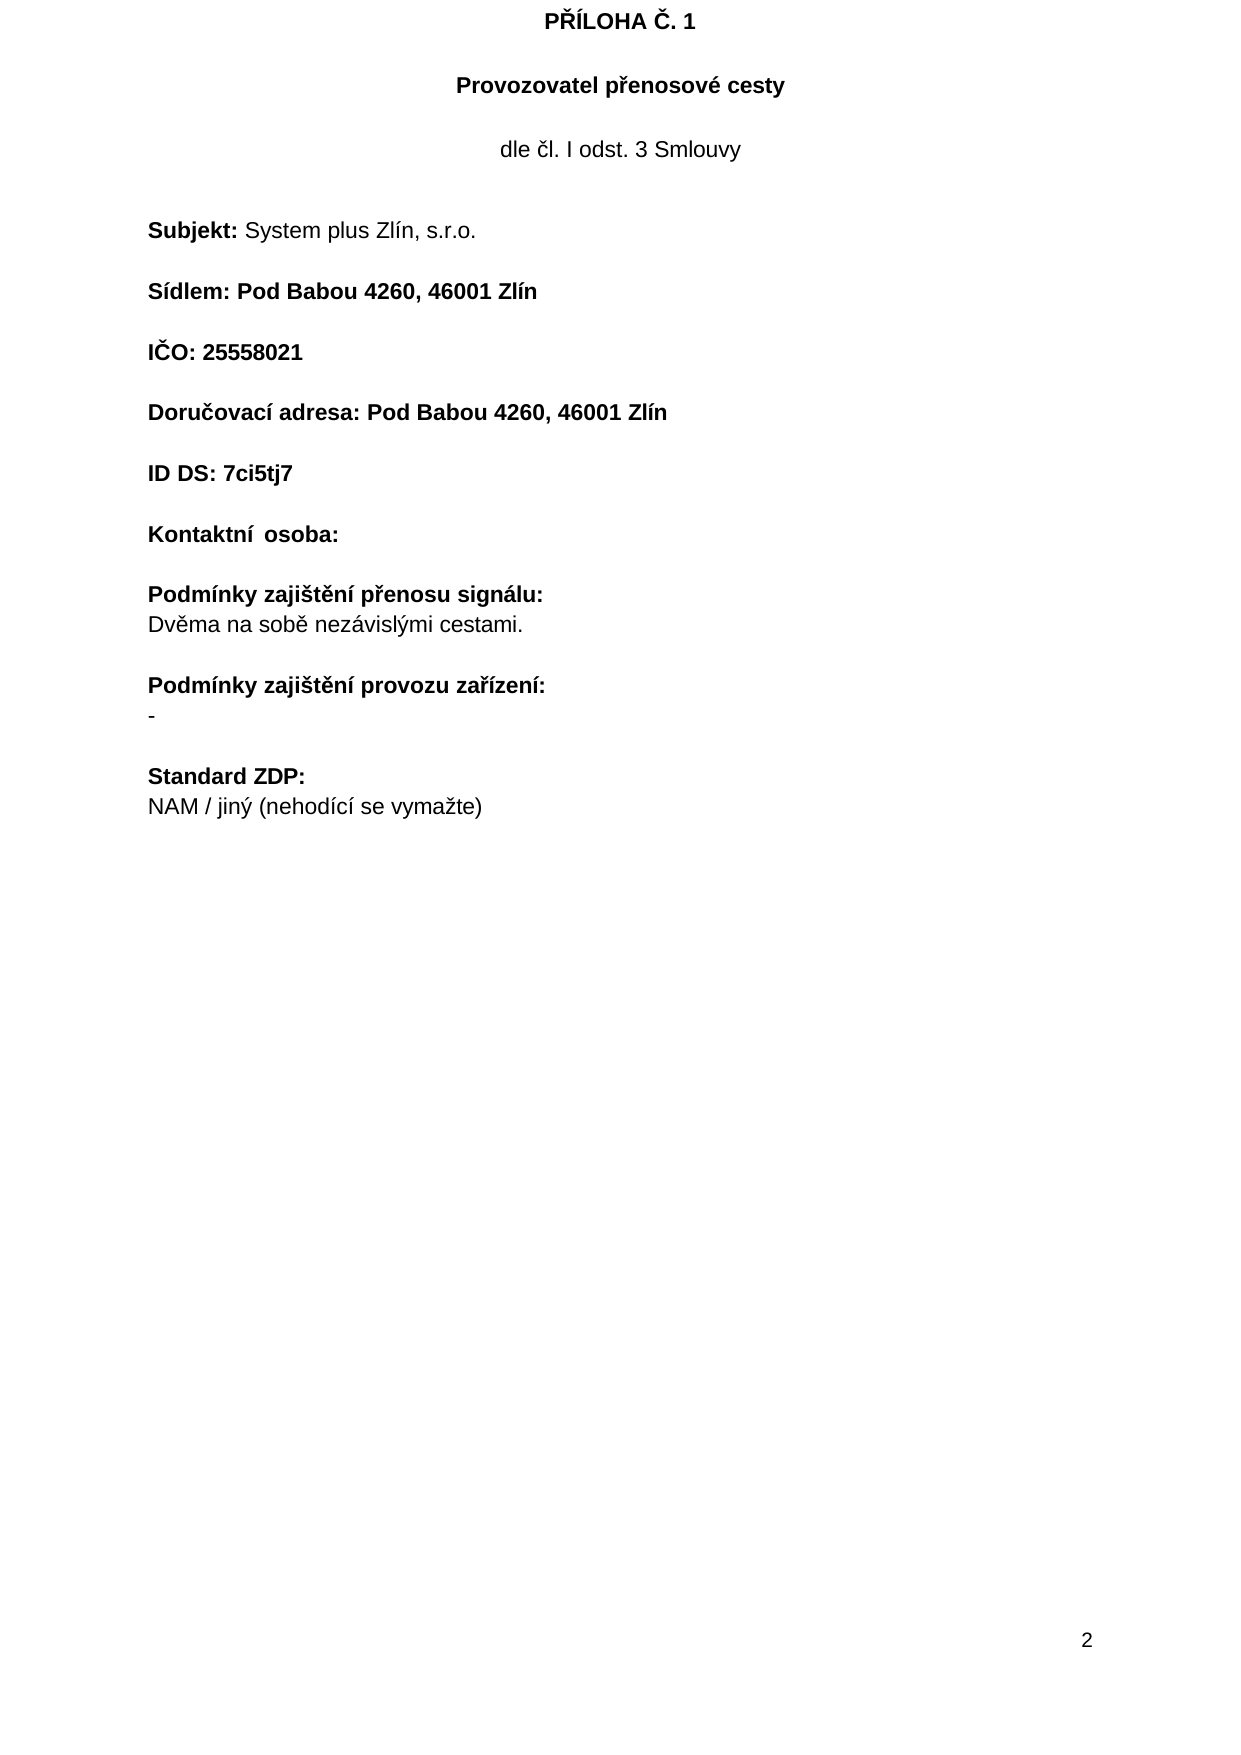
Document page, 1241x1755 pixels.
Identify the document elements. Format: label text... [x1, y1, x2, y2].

subtitle PŘÍLOHA Č. 1 [151, 8, 1090, 34]
text Sídlem: Pod Babou 4260, 46001 Zlín [148, 278, 1108, 304]
text NAM / jiný (nehodící se vymažte) [148, 793, 1108, 819]
text Kontaktní osoba: [148, 521, 903, 547]
text - [148, 702, 1108, 728]
subtitle Doručovací adresa: Pod Babou 4260, 46001 Zlín [148, 399, 1108, 426]
text dle čl. I odst. 3 Smlouvy [151, 136, 1090, 162]
subtitle Podmínky zajištění provozu zařízení: [148, 672, 1108, 698]
subtitle Provozovatel přenosové cesty [151, 72, 1090, 98]
text ID DS: 7ci5tj7 [148, 460, 1108, 486]
text Subjekt: System plus Zlín, s.r.o. [148, 217, 1108, 244]
subtitle IČO: 25558021 [148, 338, 1108, 365]
text Dvěma na sobě nezávislými cestami. [148, 611, 1108, 638]
subtitle Standard ZDP: [148, 763, 1108, 789]
subtitle Podmínky zajištění přenosu signálu: [148, 581, 1108, 607]
